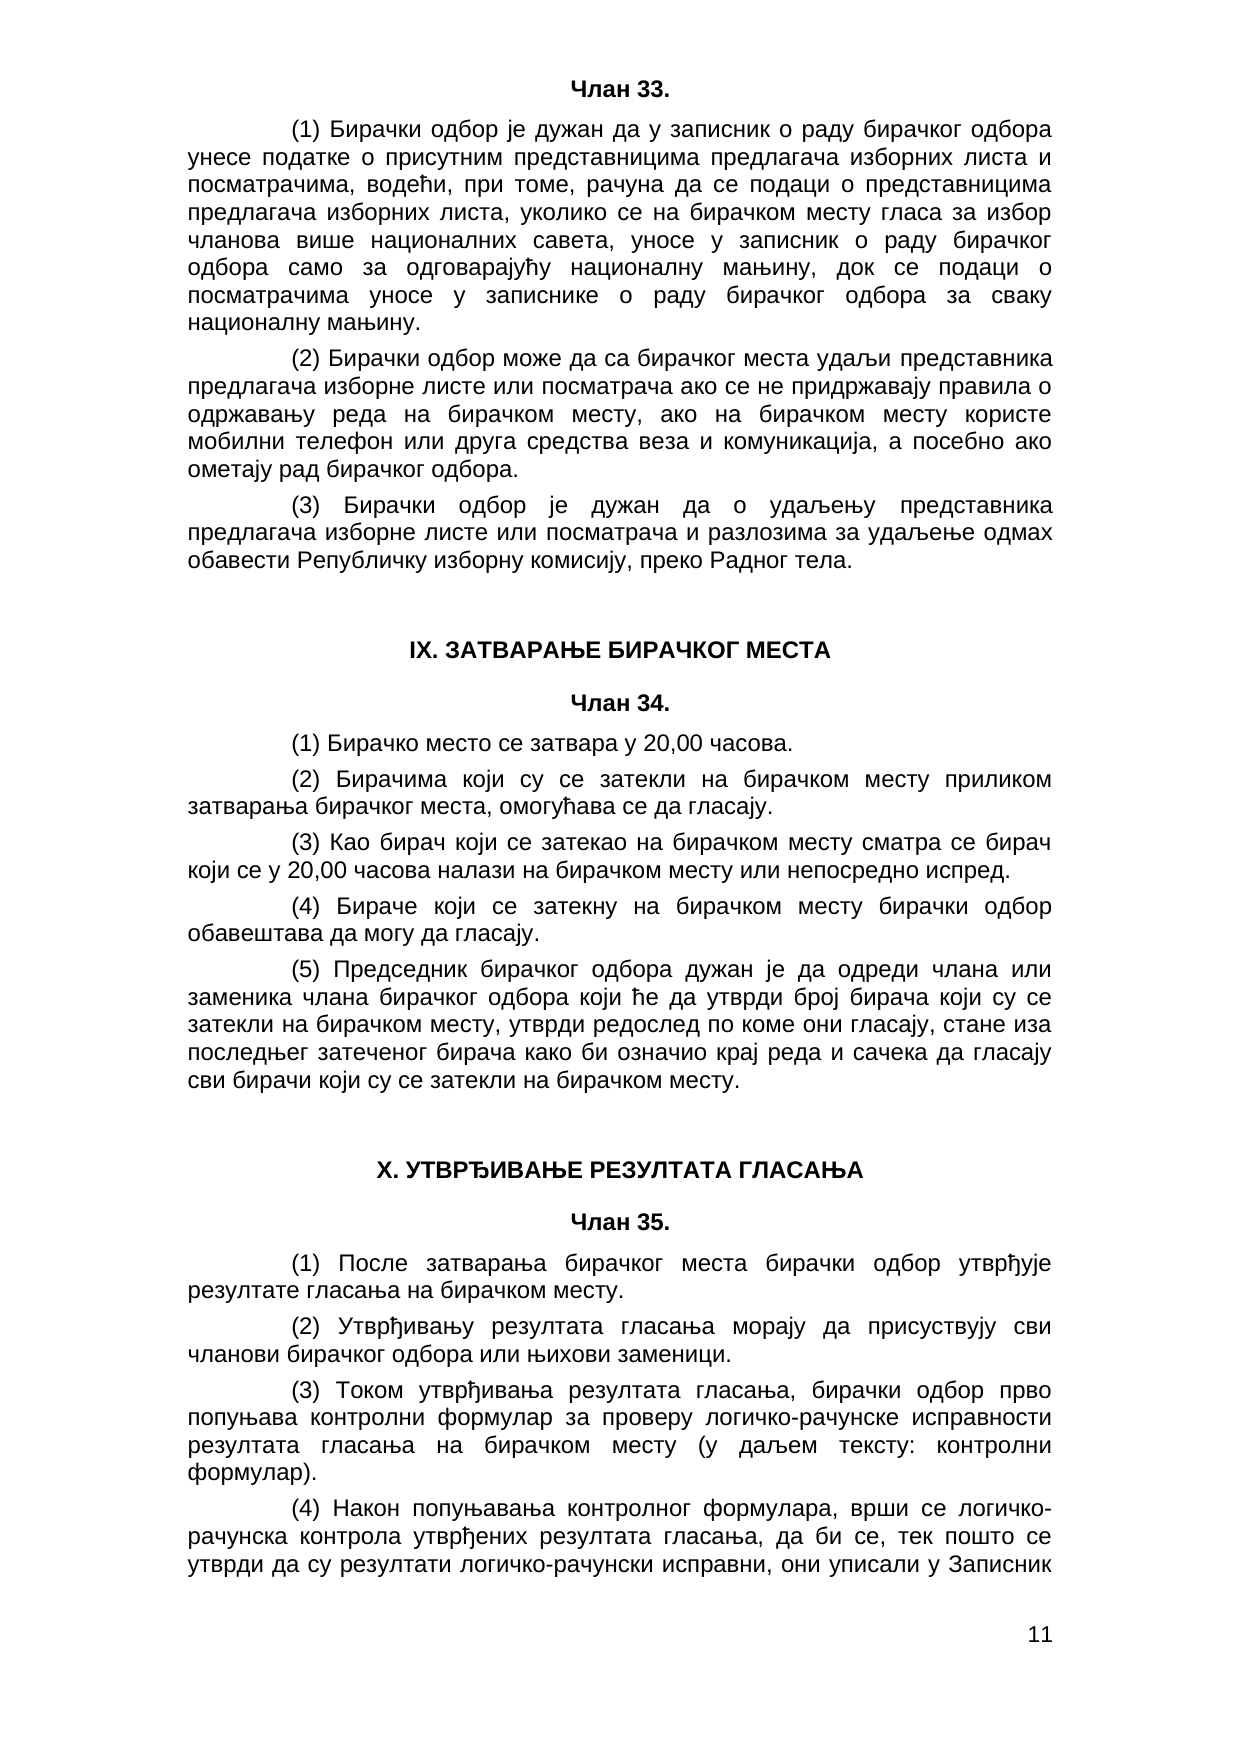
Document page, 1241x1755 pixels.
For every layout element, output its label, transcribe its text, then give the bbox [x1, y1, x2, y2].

text (3) Као бирач који се затекао на бирачком месту сматра се бирач који се у 20,00 часова налази на бирачком месту или непосредно испред. [187, 828, 1053, 883]
text Члан 34. [187, 688, 1053, 716]
text (3) Бирачки одбор је дужан да о удаљењу представника предлагача изборне листе или посматрача и разлозима за удаљење одмах обавести Републичку изборну комисију, преко Радног тела. [187, 491, 1053, 573]
text (4) Након попуњавања контролног формулара, врши се логичко-рачунска контрола утврђених резултата гласања, да би се, тек пошто се утврди да су резултати логичко-рачунски исправни, они уписали у Записник [187, 1494, 1053, 1577]
text (3) Током утврђивања резултата гласања, бирачки одбор прво попуњава контролни формулар за проверу логичко-рачунске исправности резултата гласања на бирачком месту (у даљем тексту: контролни формулар). [187, 1376, 1053, 1486]
text IX. ЗАТВАРАЊЕ БИРАЧКОГ МЕСТА [187, 636, 1053, 663]
text (1) Бирачки одбор је дужан да у записник о раду бирачког одбора унесе податке о присутним представницима предлагача изборних листа и посматрачима, водећи, при томе, рачуна да се подаци о представницима предлагача изборних листа, уколико се на бирачком месту гласа за избор чланова више националних савета, уносе у записник о раду бирачког одбора само за одговарајућу националну мањину, док се подаци о посматрачима уносе у записнике о раду бирачког одбора за сваку националну мањину. [187, 115, 1053, 336]
text (5) Председник бирачког одбора дужан је да одреди члана или заменика члана бирачког одбора који ће да утврди број бирача који су се затекли на бирачком месту, утврди редослед по коме они гласају, стане иза последњег затеченог бирача како би означио крај реда и сачека да гласају сви бирачи који су се затекли на бирачком месту. [187, 955, 1053, 1093]
text X. УТВРЂИВАЊЕ РЕЗУЛТАТА ГЛАСАЊА [187, 1156, 1053, 1183]
text Члан 33. [187, 75, 1053, 103]
text (1) Бирачко место се затвара у 20,00 часова. [187, 729, 1053, 756]
text (2) Утврђивању резултата гласања морају да присуствују сви чланови бирачког одбора или њихови заменици. [187, 1312, 1053, 1367]
text (1) После затварања бирачког места бирачки одбор утврђује резултате гласања на бирачком месту. [187, 1248, 1053, 1304]
text (4) Бираче који се затекну на бирачком месту бирачки одбор обавештава да могу да гласају. [187, 892, 1053, 947]
text Члан 35. [187, 1208, 1053, 1236]
text (2) Бирачки одбор може да са бирачког места удаљи представника предлагача изборне листе или посматрача ако се не придржавају правила о одржавању реда на бирачком месту, ако на бирачком месту користе мобилни телефон или друга средства веза и комуникација, а посебно ако ометају рад бирачког одбора. [187, 344, 1053, 482]
text (2) Бирачима који су се затекли на бирачком месту приликом затварања бирачког места, омогућава се да гласају. [187, 764, 1053, 820]
